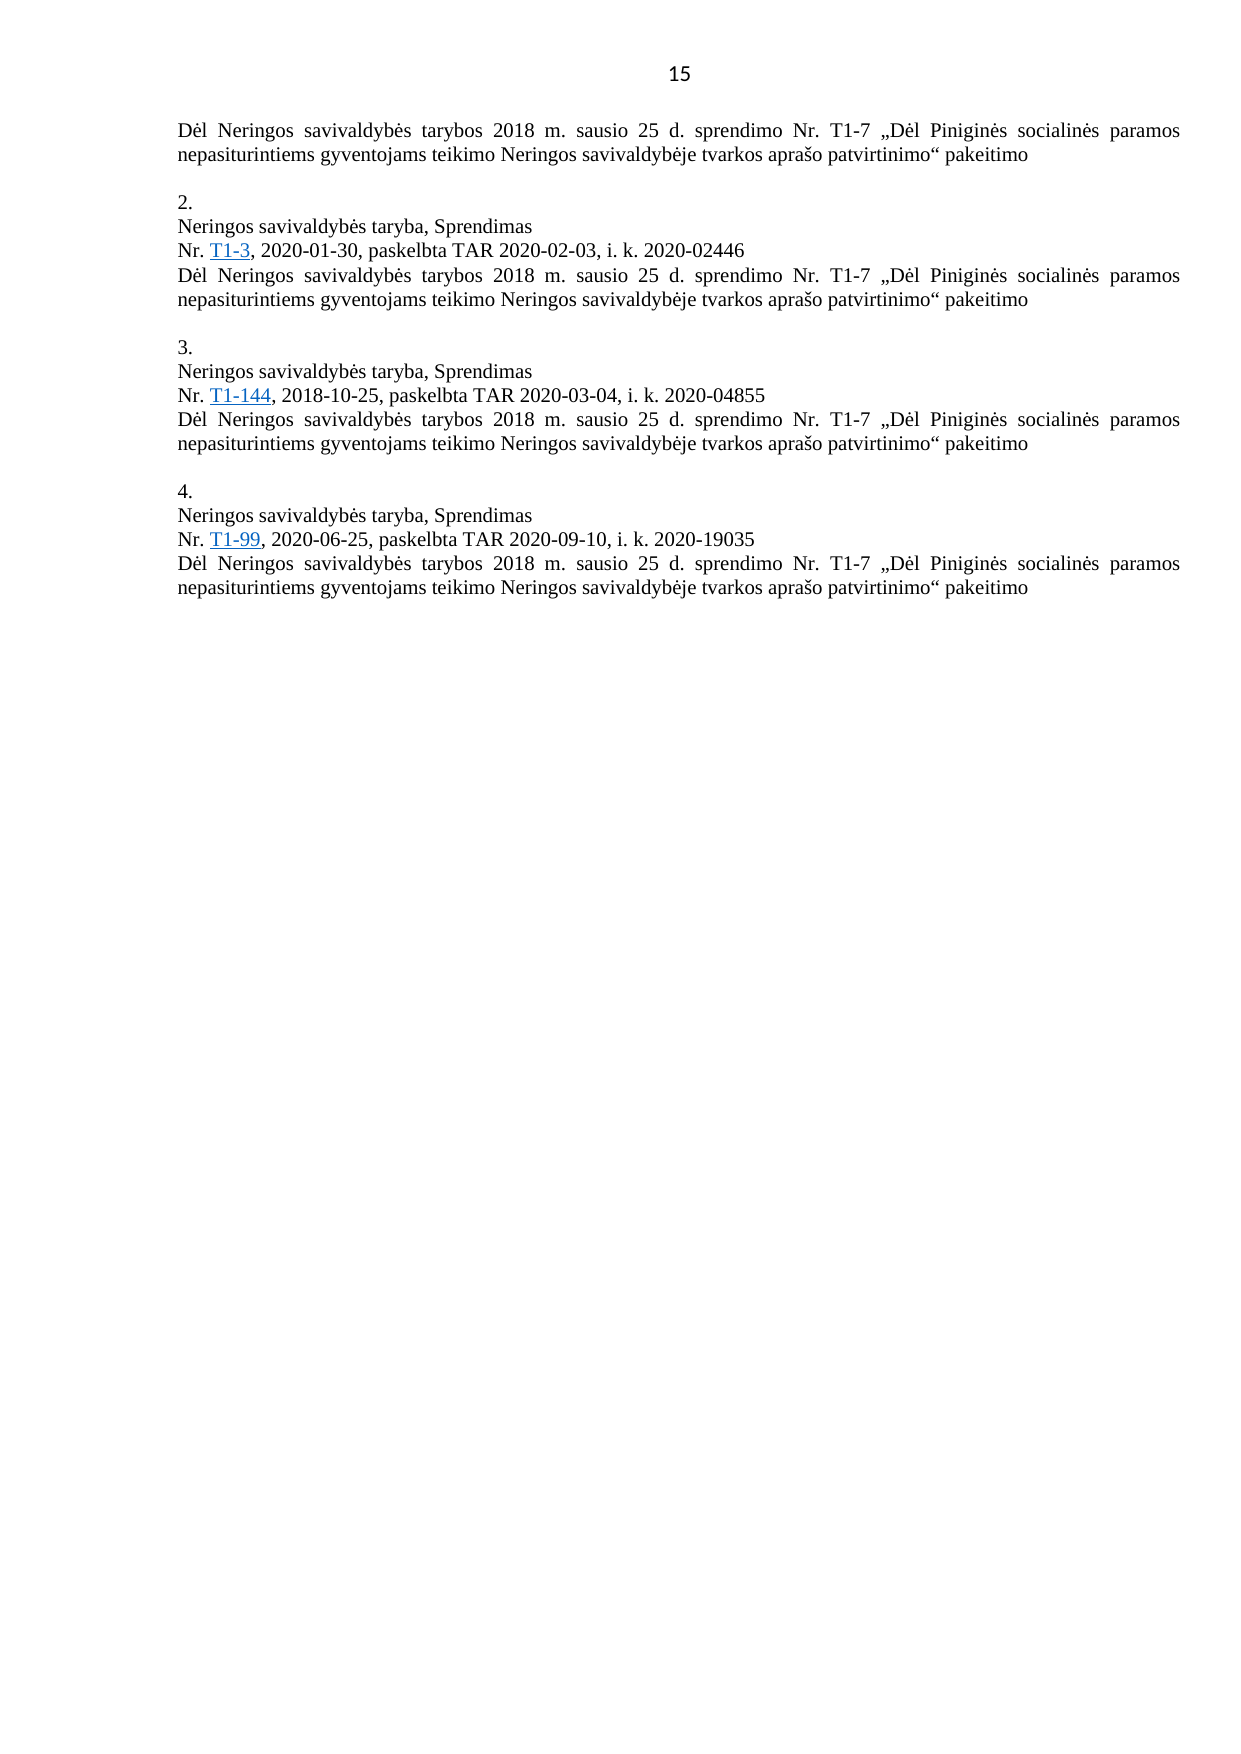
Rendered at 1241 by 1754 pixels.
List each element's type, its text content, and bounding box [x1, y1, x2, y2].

text Dėl Neringos savivaldybės tarybos 2018 m. sausio 25 d. sprendimo Nr. T1-7 „Dėl Piniginės socialinės paramos nepasiturintiems gyventojams teikimo Neringos savivaldybėje tvarkos aprašo patvirtinimo“ pakeitimo [177, 551, 1181, 599]
text Dėl Neringos savivaldybės tarybos 2018 m. sausio 25 d. sprendimo Nr. T1-7 „Dėl Piniginės socialinės paramos nepasiturintiems gyventojams teikimo Neringos savivaldybėje tvarkos aprašo patvirtinimo“ pakeitimo [177, 118, 1181, 166]
text 4. [177, 479, 1181, 503]
text 2. [177, 190, 1181, 214]
text Dėl Neringos savivaldybės tarybos 2018 m. sausio 25 d. sprendimo Nr. T1-7 „Dėl Piniginės socialinės paramos nepasiturintiems gyventojams teikimo Neringos savivaldybėje tvarkos aprašo patvirtinimo“ pakeitimo [177, 407, 1181, 455]
text Nr. T1-3, 2020-01-30, paskelbta TAR 2020-02-03, i. k. 2020-02446 [177, 238, 1181, 262]
text Nr. T1-144, 2018-10-25, paskelbta TAR 2020-03-04, i. k. 2020-04855 [177, 383, 1181, 407]
text Neringos savivaldybės taryba, Sprendimas [177, 359, 1181, 383]
text Neringos savivaldybės taryba, Sprendimas [177, 503, 1181, 527]
text 3. [177, 335, 1181, 359]
text Neringos savivaldybės taryba, Sprendimas [177, 214, 1181, 238]
text Nr. T1-99, 2020-06-25, paskelbta TAR 2020-09-10, i. k. 2020-19035 [177, 527, 1181, 551]
text Dėl Neringos savivaldybės tarybos 2018 m. sausio 25 d. sprendimo Nr. T1-7 „Dėl Piniginės socialinės paramos nepasiturintiems gyventojams teikimo Neringos savivaldybėje tvarkos aprašo patvirtinimo“ pakeitimo [177, 262, 1181, 311]
